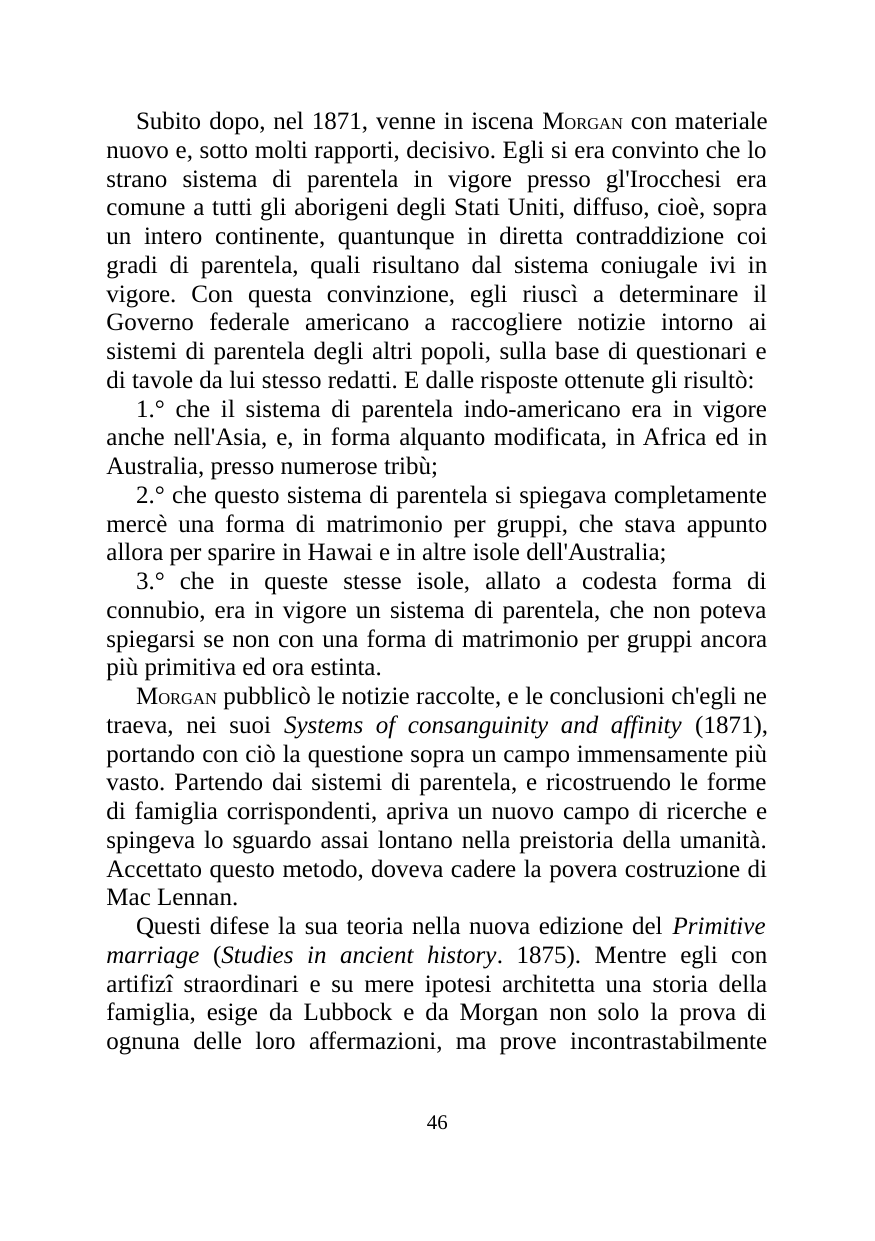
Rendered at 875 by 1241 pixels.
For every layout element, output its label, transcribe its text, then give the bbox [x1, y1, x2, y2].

text 2.° che questo sistema di parentela si spiegava completamente mercè una forma di matrimonio per gruppi, che stava appunto allora per sparire in Hawai e in altre isole dell'Australia; [106, 480, 768, 566]
text 1.° che il sistema di parentela indo-americano era in vigore anche nell'Asia, e, in forma alquanto modificata, in Africa ed in Australia, presso numerose tribù; [106, 394, 768, 480]
text Subito dopo, nel 1871, venne in iscena Morgan con materiale nuovo e, sotto molti rapporti, decisivo. Egli si era convinto che lo strano sistema di parentela in vigore presso gl'Irocchesi era comune a tutti gli aborigeni degli Stati Uniti, diffuso, cioè, sopra un intero continente, quantunque in diretta contraddizione coi gradi di parentela, quali risultano dal sistema coniugale ivi in vigore. Con questa convinzione, egli riuscì a determinare il Governo federale americano a raccogliere notizie intorno ai sistemi di parentela degli altri popoli, sulla base di questionari e di tavole da lui stesso redatti. E dalle risposte ottenute gli risultò: [106, 106, 768, 394]
text Questi difese la sua teoria nella nuova edizione del Primitive marriage (Studies in ancient history. 1875). Mentre egli con artifizî straordinari e su mere ipotesi architetta una storia della famiglia, esige da Lubbock e da Morgan non solo la prova di ognuna delle loro affermazioni, ma prove incontrastabilmente [106, 911, 768, 1055]
text Morgan pubblicò le notizie raccolte, e le conclusioni ch'egli ne traeva, nei suoi Systems of consanguinity and affinity (1871), portando con ciò la questione sopra un campo immensamente più vasto. Partendo dai sistemi di parentela, e ricostruendo le forme di famiglia corrispondenti, apriva un nuovo campo di ricerche e spingeva lo sguardo assai lontano nella preistoria della umanità. Accettato questo metodo, doveva cadere la povera costruzione di Mac Lennan. [106, 681, 768, 911]
text 3.° che in queste stesse isole, allato a codesta forma di connubio, era in vigore un sistema di parentela, che non poteva spiegarsi se non con una forma di matrimonio per gruppi ancora più primitiva ed ora estinta. [106, 566, 768, 681]
